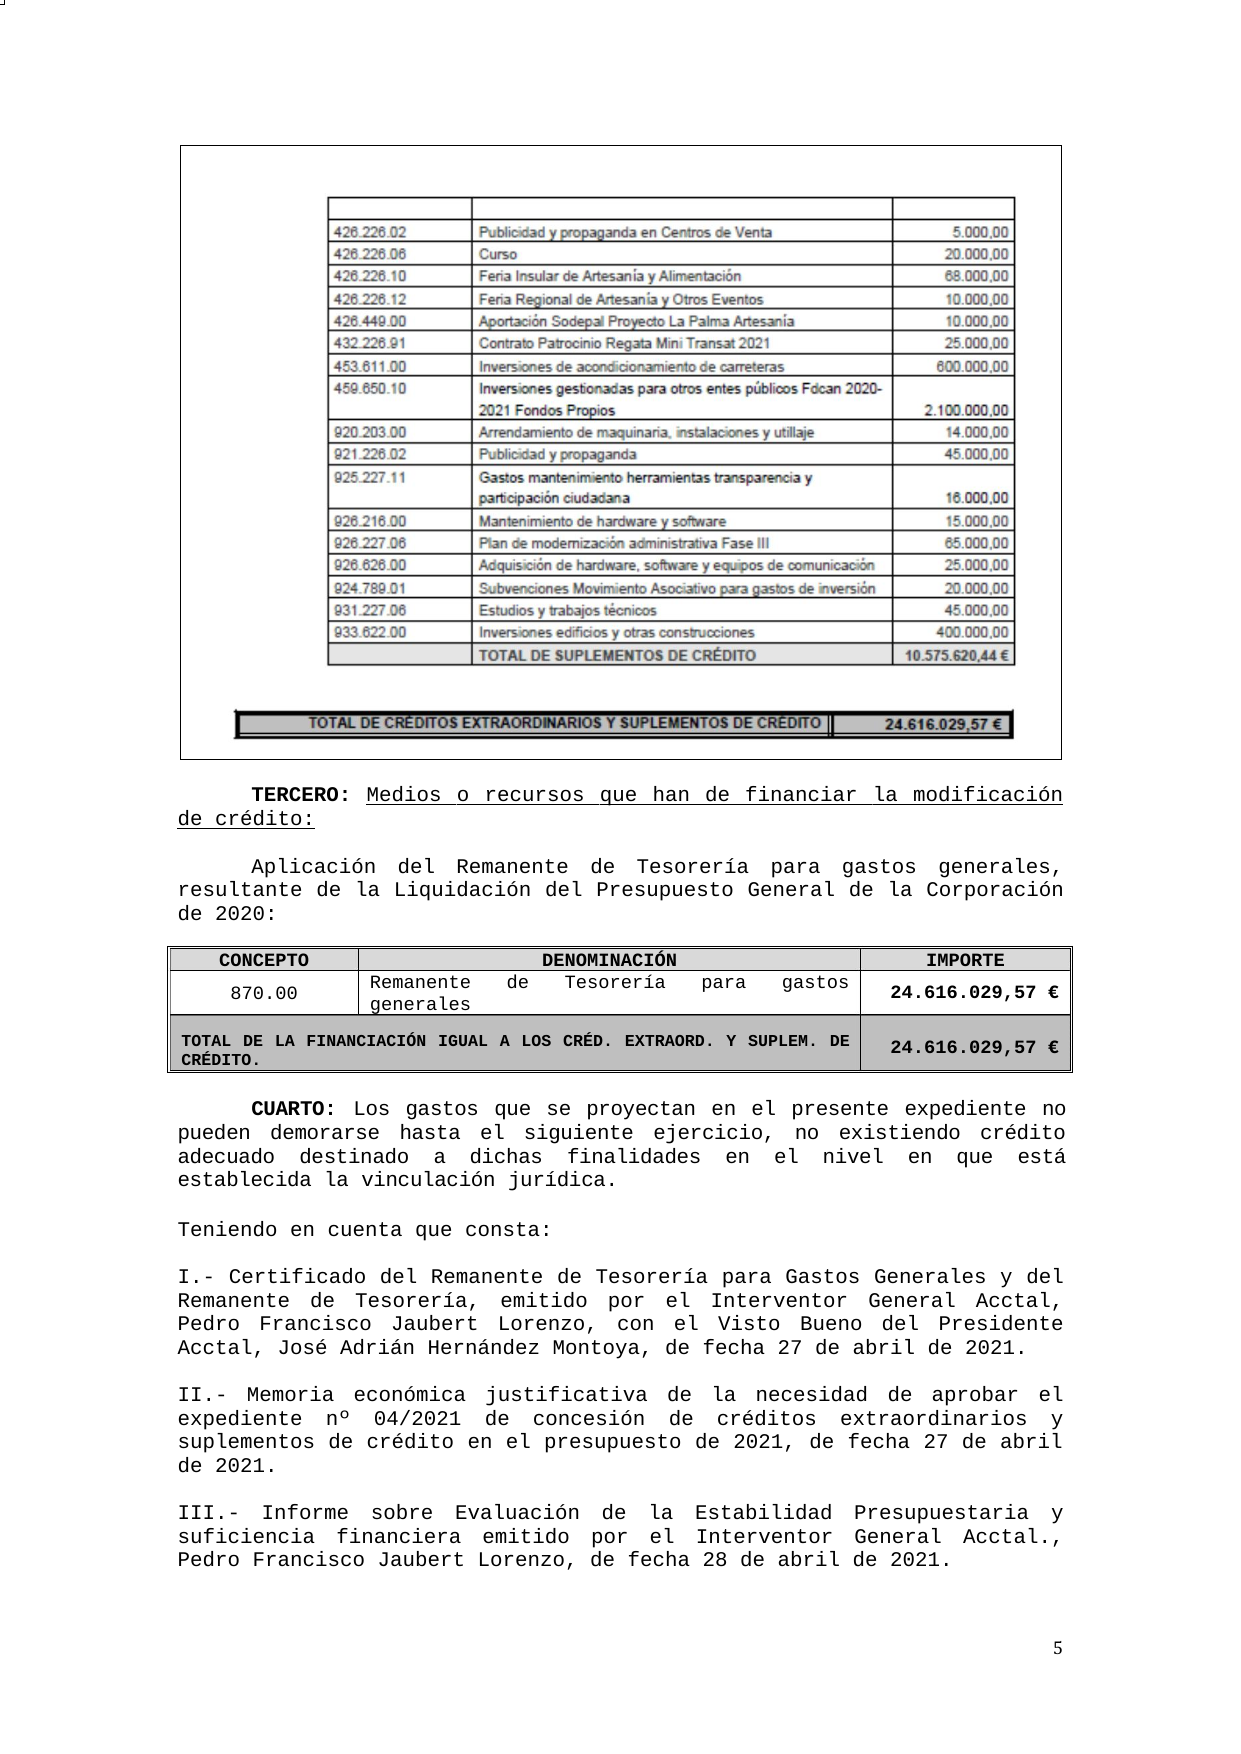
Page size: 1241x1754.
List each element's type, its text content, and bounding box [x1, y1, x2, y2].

picture [181, 146, 1061, 759]
text Pedro Francisco Jaubert Lorenzo, de fecha 28 de abril de 2021. [177, 1548, 1088, 1571]
text DENOMINACIÓN [542, 949, 702, 970]
text de 2020: [177, 901, 1088, 925]
text expediente nº 04/2021 de concesión de créditos extraordinarios y [177, 1406, 1088, 1430]
text de crédito: [177, 807, 1088, 831]
text Remanente [369, 972, 496, 993]
text 24.616.029,57 € [890, 982, 1084, 1003]
text gastos [782, 972, 874, 993]
text Teniendo en cuenta que consta: [177, 1217, 577, 1241]
text 5 [1053, 1637, 1088, 1659]
text Tesorería [564, 972, 691, 993]
picture [168, 947, 1072, 1072]
text CONCEPTO [219, 949, 334, 970]
text para [701, 972, 771, 993]
text TOTAL DE LA FINANCIACIÓN IGUAL A LOS CRÉD. EXTRAORD. Y SUPLEM. DE [181, 1032, 874, 1050]
text Aplicación del Remanente de Tesorería para gastos generales, [251, 854, 1088, 878]
text III.- Informe sobre Evaluación de la Estabilidad Presupuestaria y [177, 1501, 1088, 1524]
text TERCERO: Medios o recursos que han de financiar la modificación [251, 783, 1088, 807]
text II.- Memoria económica justificativa de la necesidad de aprobar el [177, 1383, 1088, 1406]
text Remanente de Tesorería, emitido por el Interventor General Acctal, [177, 1288, 1088, 1312]
text IMPORTE [926, 949, 1029, 970]
text 24.616.029,57 € [890, 1036, 1084, 1057]
text generales [369, 993, 496, 1014]
text adecuado destinado a dichas finalidades en el nivel en que está [177, 1144, 1088, 1168]
text resultante de la Liquidación del Presupuesto General de la Corporación [177, 878, 1088, 901]
text Pedro Francisco Jaubert Lorenzo, con el Visto Bueno del Presidente [177, 1312, 1088, 1335]
text de 2021. [177, 1453, 1088, 1477]
text 70.00 [266, 983, 334, 1004]
text CRÉDITO. [181, 1050, 874, 1069]
text suplementos de crédito en el presupuesto de 2021, de fecha 27 de abril [177, 1430, 1088, 1453]
text CUARTO: Los gastos que se proyectan en el presente expediente no [251, 1096, 1088, 1120]
text suficiencia financiera emitido por el Interventor General Acctal., [177, 1524, 1088, 1548]
text I.- Certificado del Remanente de Tesorería para Gastos Generales y del [177, 1264, 1088, 1288]
text 8 [230, 982, 266, 1004]
text de [506, 972, 554, 993]
text Acctal, José Adrián Hernández Montoya, de fecha 27 de abril de 2021. [177, 1335, 1088, 1359]
text pueden demorarse hasta el siguiente ejercicio, no existiendo crédito [177, 1121, 1088, 1144]
text establecida la vinculación jurídica. [177, 1168, 1088, 1192]
